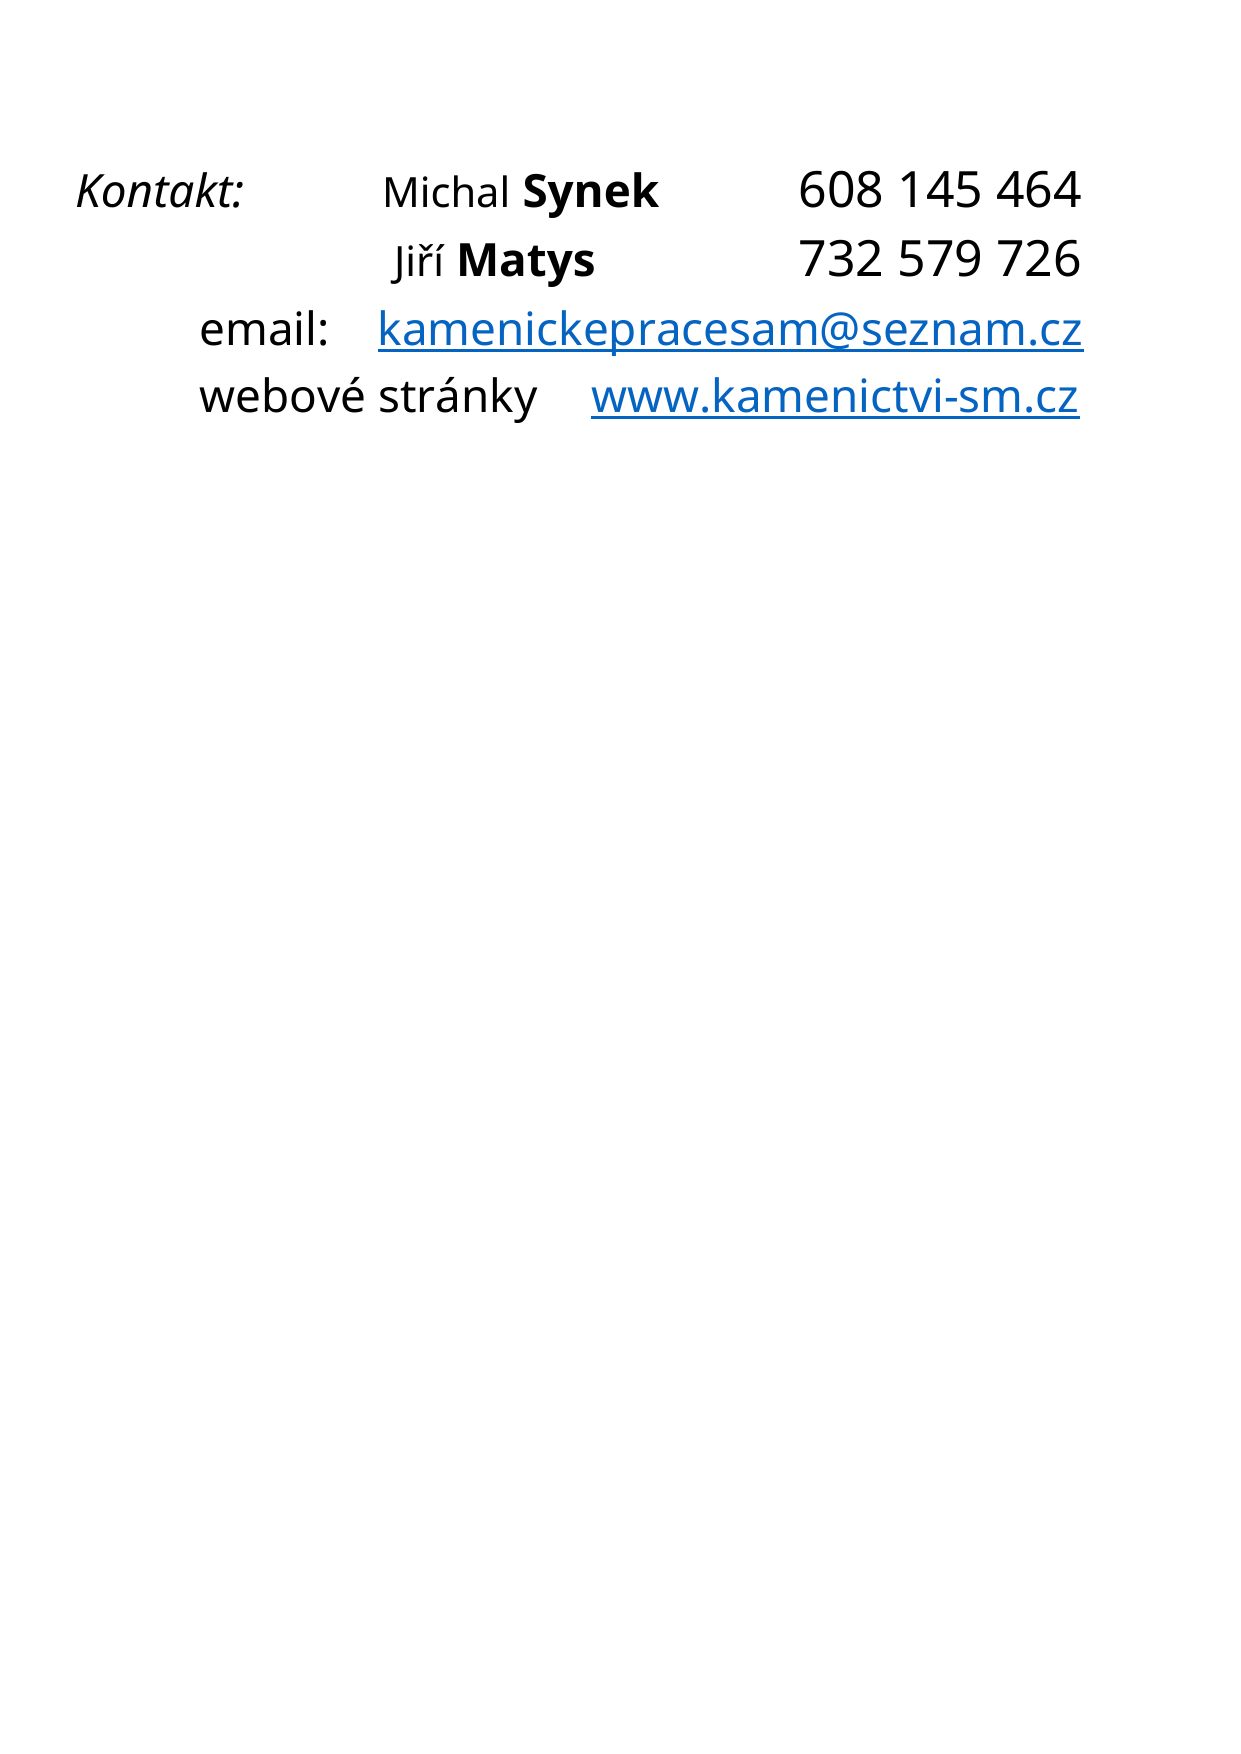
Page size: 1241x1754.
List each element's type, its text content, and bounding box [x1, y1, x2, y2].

text webové stránky www.kamenictvi-sm.cz [176, 363, 1138, 426]
text Kontakt: Michal Synek 608 145 464 [75, 154, 1138, 222]
text Jiří Matys 732 579 726 [222, 222, 1138, 291]
text email: kamenickepracesam@seznam.cz [176, 296, 1138, 358]
